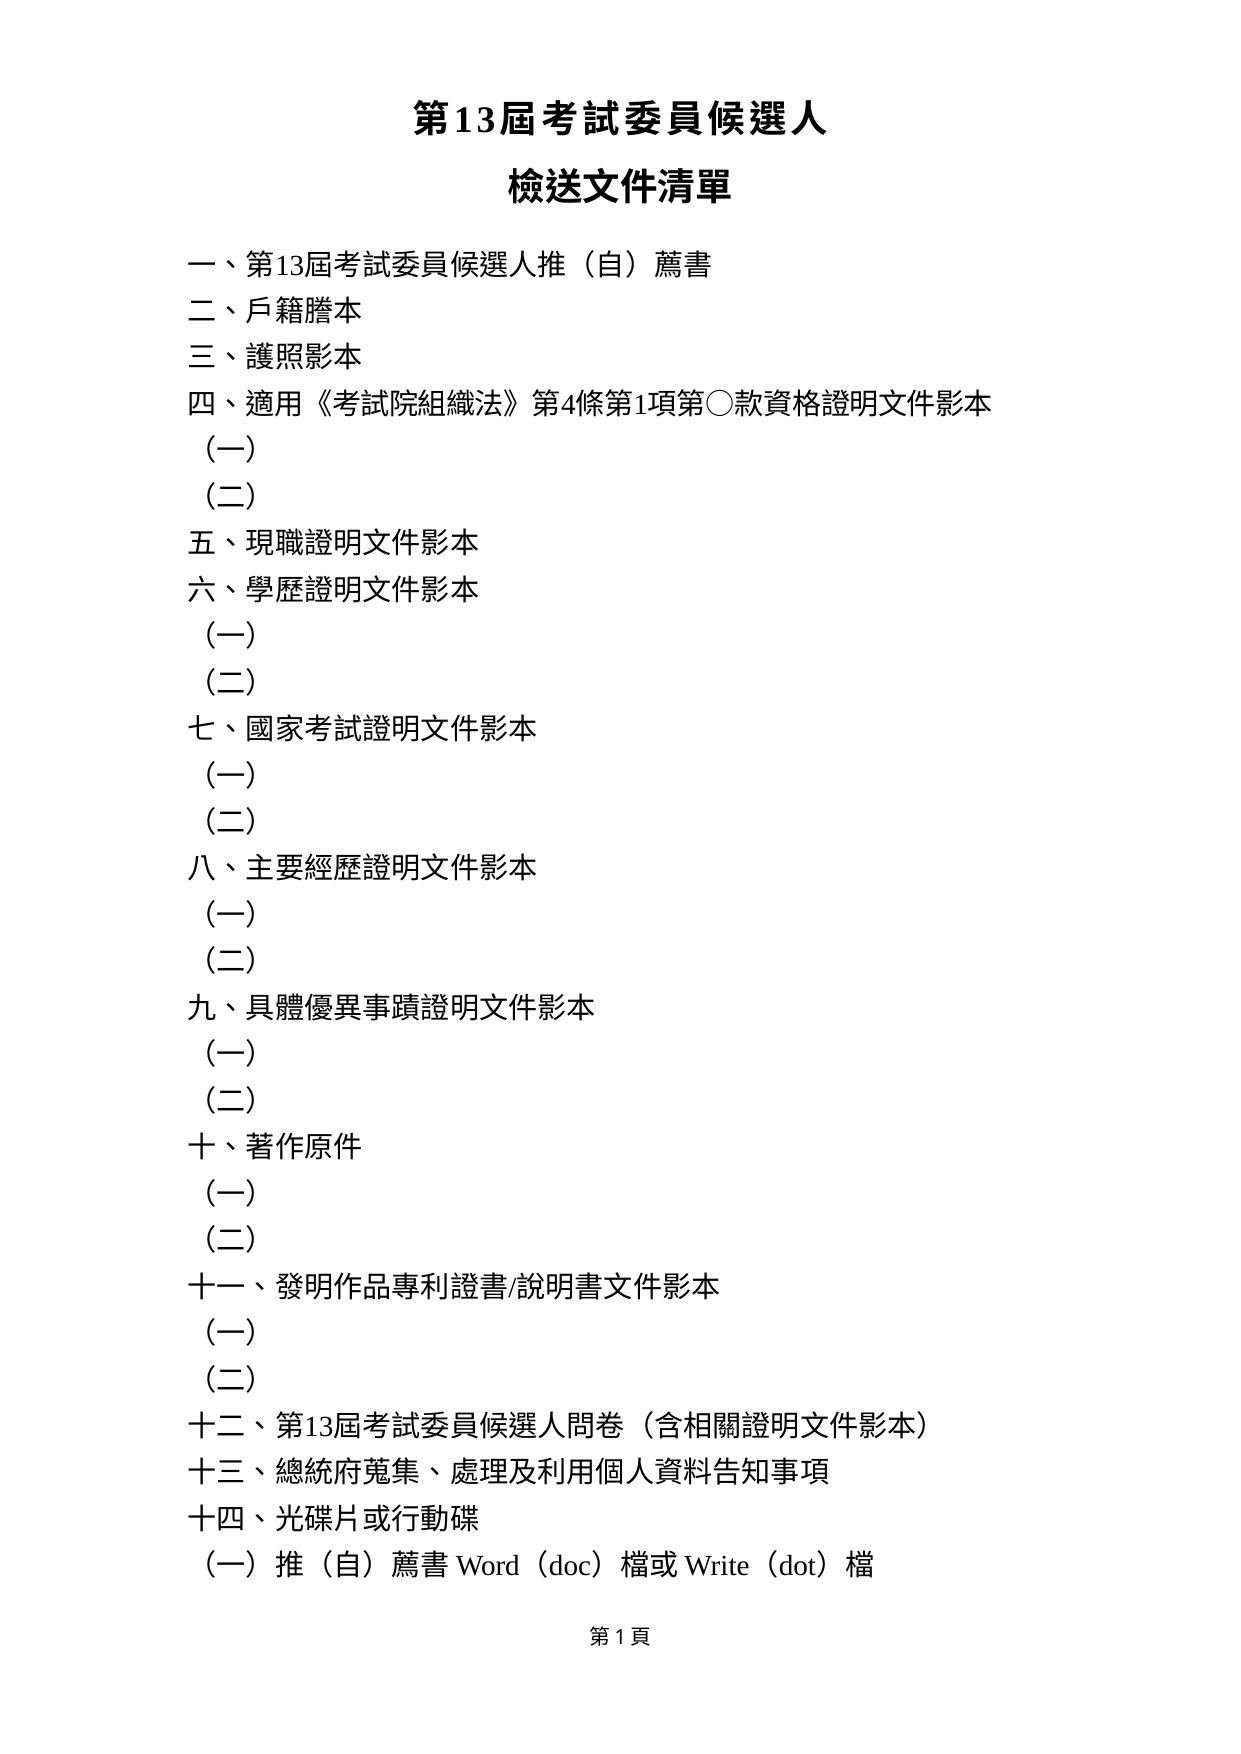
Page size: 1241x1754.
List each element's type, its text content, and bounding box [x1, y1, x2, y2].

text 十、著作原件 [187, 1124, 1053, 1166]
text 九、具體優異事蹟證明文件影本 [187, 984, 1053, 1027]
text （二） [187, 1356, 1053, 1398]
text （一） [187, 1170, 1053, 1212]
text （一） [187, 1031, 1053, 1073]
text （二） [187, 938, 1053, 980]
text 一、第13屆考試委員候選人推（自）薦書 [187, 241, 1053, 283]
text （一）推（自）薦書Word（doc）檔或Write（dot）檔 [187, 1542, 1053, 1584]
text （二） [187, 1077, 1053, 1119]
text 十一、發明作品專利證書/說明書文件影本 [187, 1263, 1053, 1305]
text （二） [187, 659, 1053, 701]
text 十三、總統府蒐集、處理及利用個人資料告知事項 [187, 1449, 1053, 1491]
text 四、適用《考試院組織法》第4條第1項第○款資格證明文件影本 [187, 380, 1053, 423]
text 檢送文件清單 [187, 156, 1053, 211]
text （二） [187, 798, 1053, 841]
text （一） [187, 613, 1053, 655]
text （二） [187, 473, 1053, 516]
text 七、國家考試證明文件影本 [187, 706, 1053, 748]
text 十四、光碟片或行動碟 [187, 1495, 1053, 1538]
text 三、護照影本 [187, 334, 1053, 376]
text 六、學歷證明文件影本 [187, 566, 1053, 608]
text （一） [187, 1309, 1053, 1352]
text （一） [187, 427, 1053, 469]
text 第13屆考試委員候選人 [187, 89, 1053, 143]
text 十二、第13屆考試委員候選人問卷（含相關證明文件影本） [187, 1402, 1053, 1445]
text （二） [187, 1217, 1053, 1259]
text 五、現職證明文件影本 [187, 520, 1053, 562]
text （一） [187, 891, 1053, 934]
text （一） [187, 752, 1053, 794]
text 二、戶籍謄本 [187, 287, 1053, 330]
text 八、主要經歷證明文件影本 [187, 845, 1053, 887]
